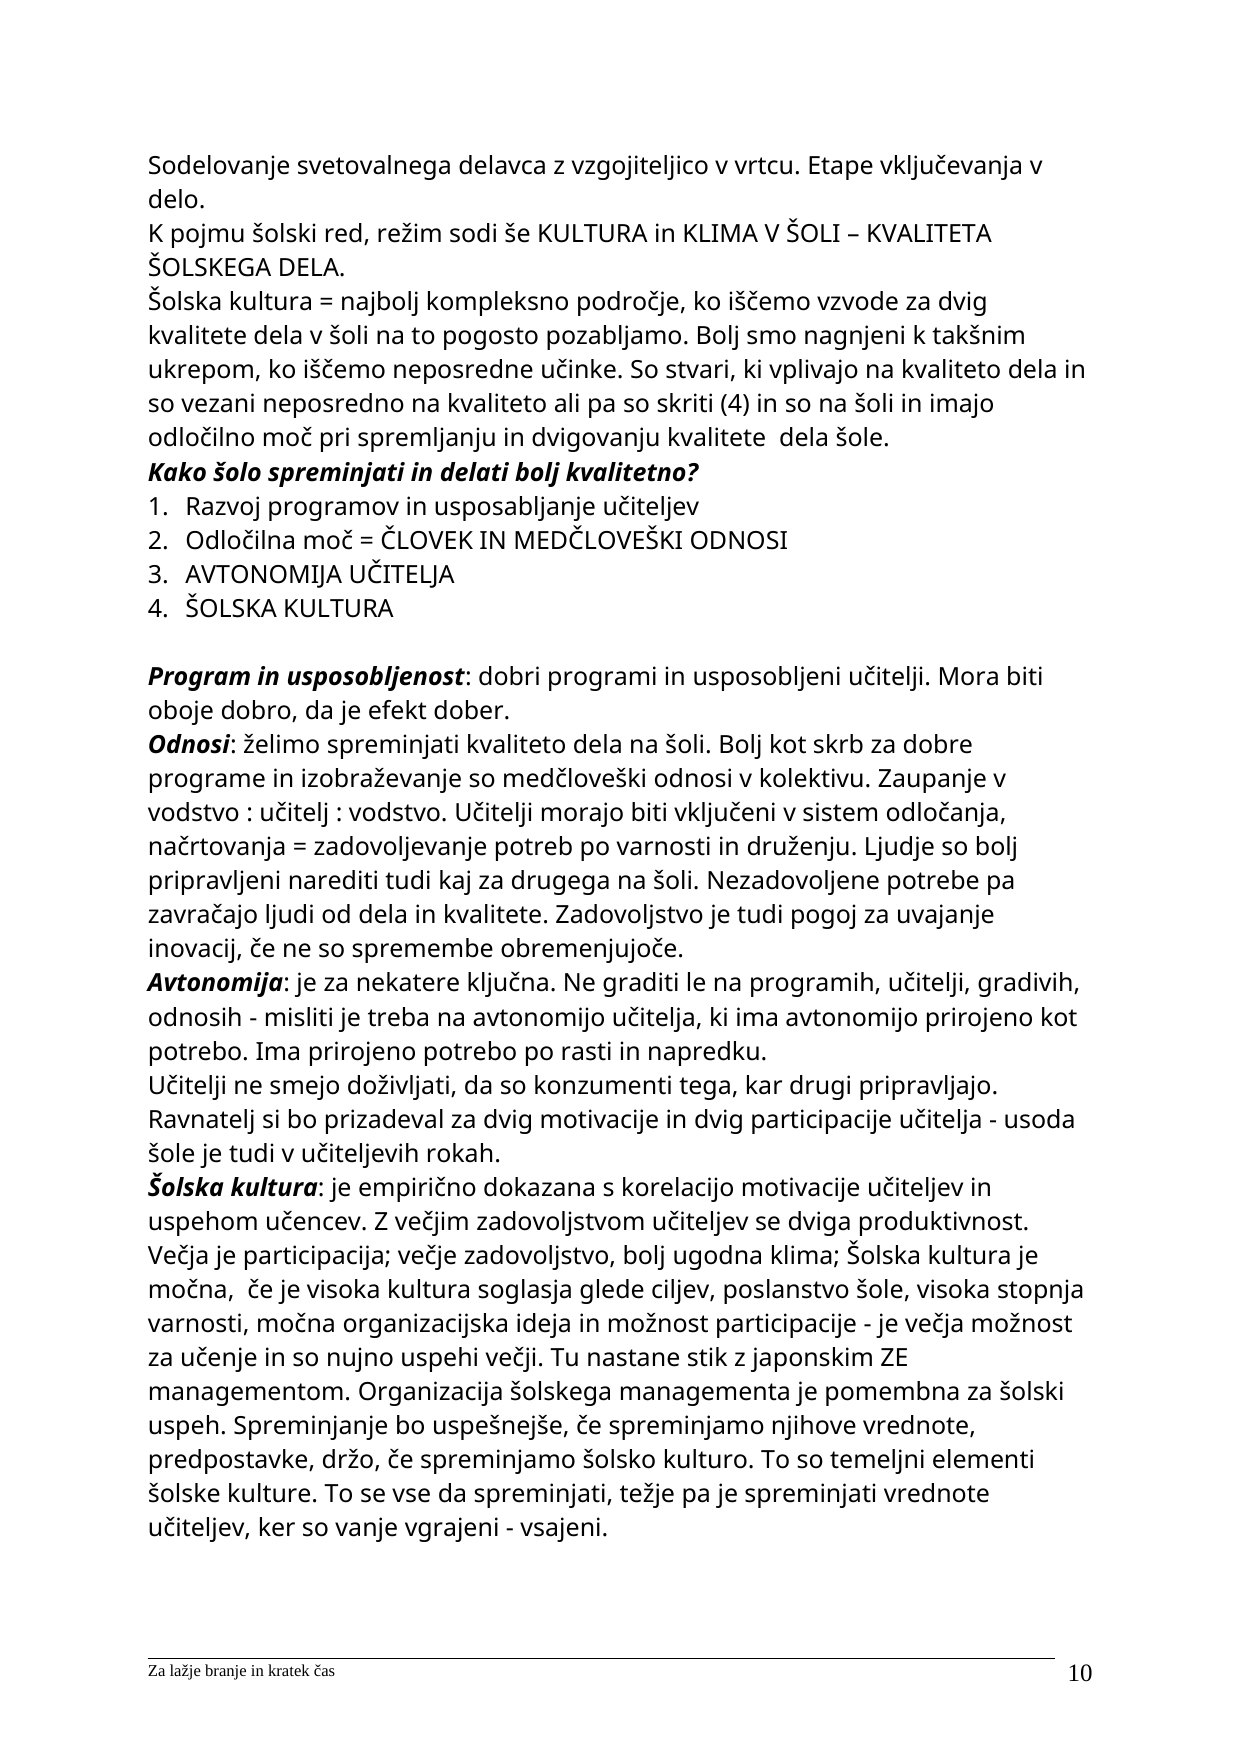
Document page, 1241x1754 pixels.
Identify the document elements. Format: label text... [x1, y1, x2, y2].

text Učitelji ne smejo doživljati, da so konzumenti tega, kar drugi pripravljajo. Ravnatelj si bo prizadeval za dvig motivacije in dvig participacije učitelja - usoda šole je tudi v učiteljevih rokah. [148, 1067, 1093, 1169]
text Odnosi: želimo spreminjati kvaliteto dela na šoli. Bolj kot skrb za dobre programe in izobraževanje so medčloveški odnosi v kolektivu. Zaupanje v vodstvo : učitelj : vodstvo. Učitelji morajo biti vključeni v sistem odločanja, načrtovanja = zadovoljevanje potreb po varnosti in druženju. Ljudje so bolj pripravljeni narediti tudi kaj za drugega na šoli. Nezadovoljene potrebe pa zavračajo ljudi od dela in kvalitete. Zadovoljstvo je tudi pogoj za uvajanje inovacij, če ne so spremembe obremenjujoče. [148, 727, 1093, 965]
list AVTONOMIJA UČITELJA [148, 556, 1093, 590]
text Sodelovanje svetovalnega delavca z vzgojiteljico v vrtcu. Etape vključevanja v delo. [148, 148, 1093, 216]
text K pojmu šolski red, režim sodi še KULTURA in KLIMA V ŠOLI – KVALITETA ŠOLSKEGA DELA. [148, 216, 1093, 284]
text Šolska kultura: je empirično dokazana s korelacijo motivacije učiteljev in uspehom učencev. Z večjim zadovoljstvom učiteljev se dviga produktivnost. [148, 1169, 1093, 1238]
text Večja je participacija; večje zadovoljstvo, bolj ugodna klima; Šolska kultura je močna, če je visoka kultura soglasja glede ciljev, poslanstvo šole, visoka stopnja varnosti, močna organizacijska ideja in možnost participacije - je večja možnost za učenje in so nujno uspehi večji. Tu nastane stik z japonskim ZE managementom. Organizacija šolskega managementa je pomembna za šolski uspeh. Spreminjanje bo uspešnejše, če spreminjamo njihove vrednote, predpostavke, držo, če spreminjamo šolsko kulturo. To so temeljni elementi šolske kulture. To se vse da spreminjati, težje pa je spreminjati vrednote učiteljev, ker so vanje vgrajeni - vsajeni. [148, 1238, 1093, 1544]
list ŠOLSKA KULTURA [148, 590, 1093, 624]
text Kako šolo spreminjati in delati bolj kvalitetno? [148, 454, 1093, 488]
list Odločilna moč = ČLOVEK IN MEDČLOVEŠKI ODNOSI [148, 522, 1093, 556]
text Avtonomija: je za nekatere ključna. Ne graditi le na programih, učitelji, gradivih, odnosih - misliti je treba na avtonomijo učitelja, ki ima avtonomijo prirojeno kot potrebo. Ima prirojeno potrebo po rasti in napredku. [148, 965, 1093, 1067]
text Program in usposobljenost: dobri programi in usposobljeni učitelji. Mora biti oboje dobro, da je efekt dober. [148, 658, 1093, 727]
text Šolska kultura = najbolj kompleksno področje, ko iščemo vzvode za dvig kvalitete dela v šoli na to pogosto pozabljamo. Bolj smo nagnjeni k takšnim ukrepom, ko iščemo neposredne učinke. So stvari, ki vplivajo na kvaliteto dela in so vezani neposredno na kvaliteto ali pa so skriti (4) in so na šoli in imajo odločilno moč pri spremljanju in dvigovanju kvalitete dela šole. [148, 284, 1093, 454]
list Razvoj programov in usposabljanje učiteljev [148, 488, 1093, 522]
